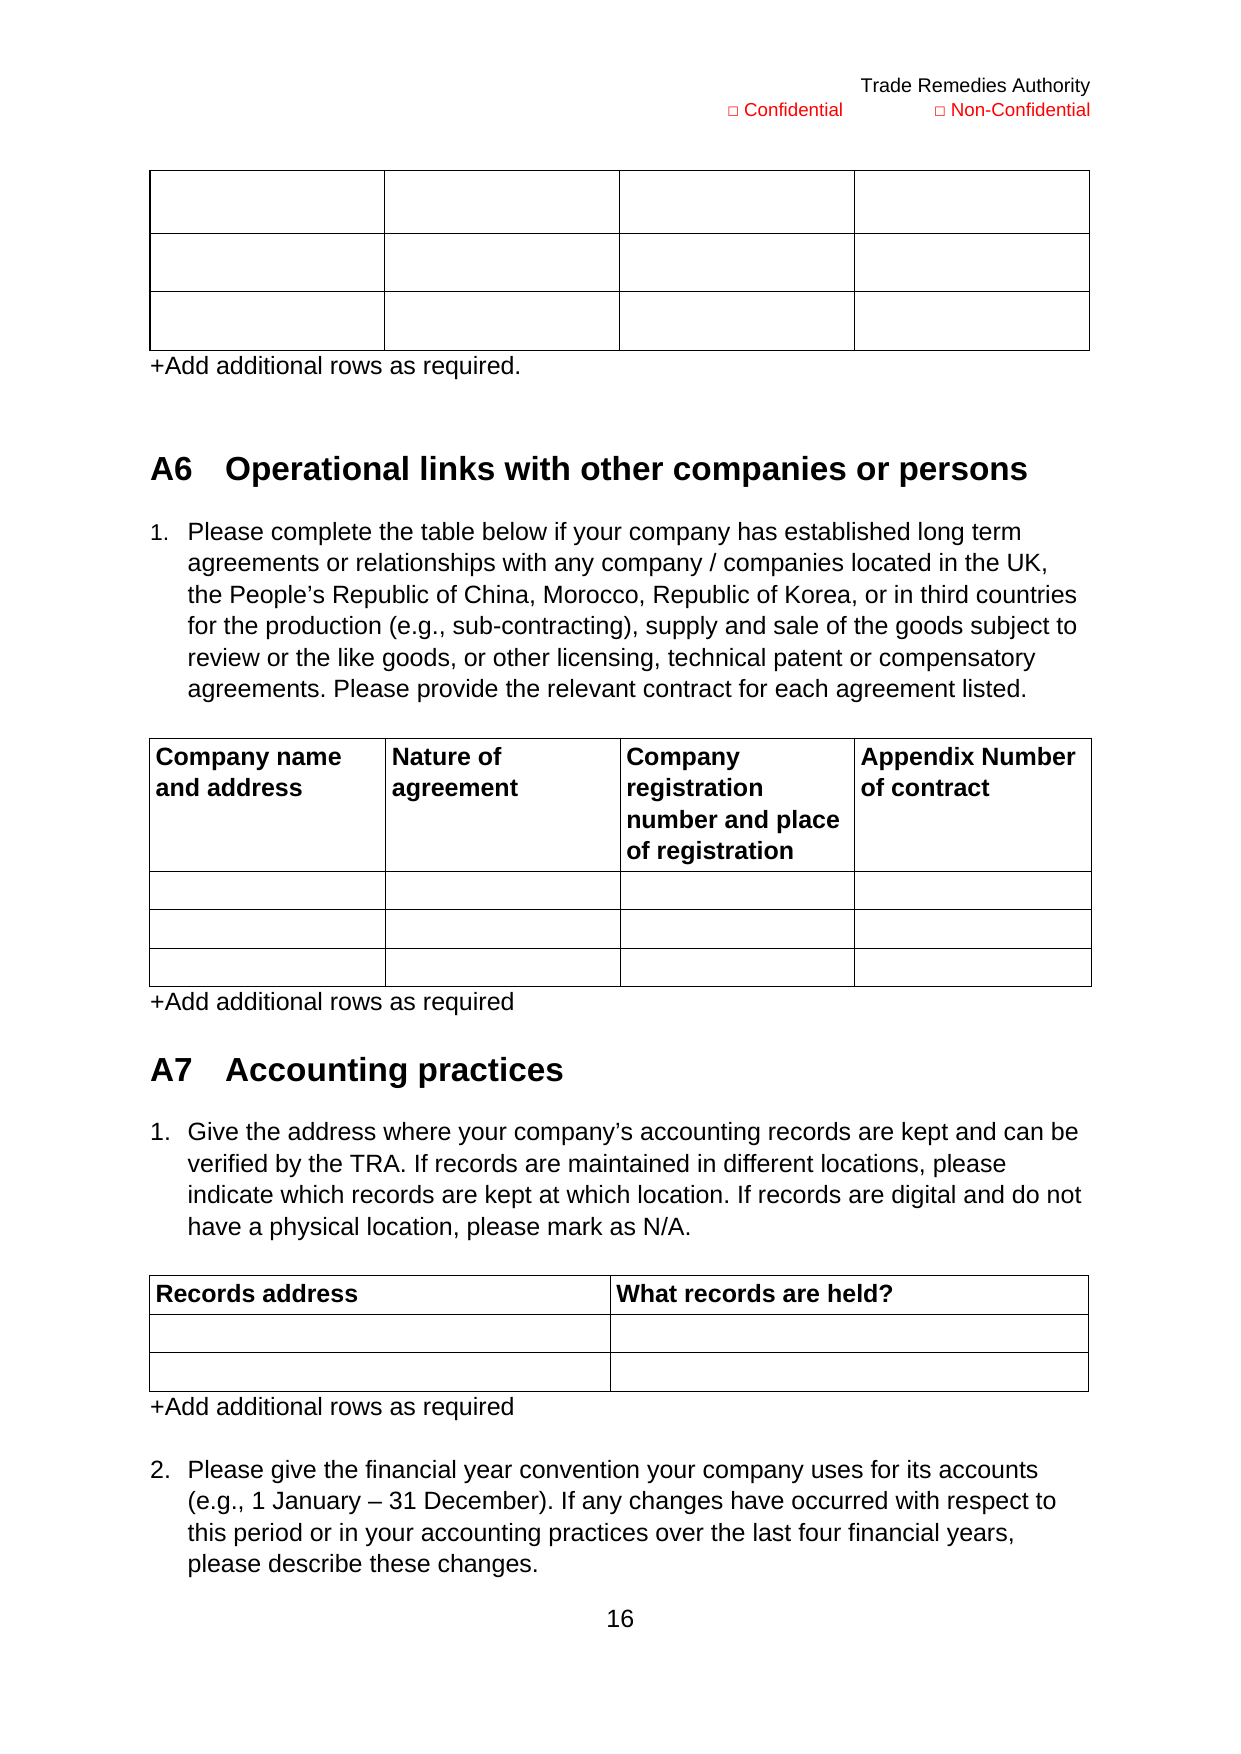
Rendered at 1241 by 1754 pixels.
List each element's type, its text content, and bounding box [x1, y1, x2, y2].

table_cell [620, 292, 854, 350]
table_cell [150, 910, 385, 948]
table_cell [385, 234, 619, 291]
table_cell [611, 1353, 1088, 1391]
table_header Nature of agreement [386, 739, 620, 871]
table_cell [385, 292, 619, 350]
table_header Appendix Number of contract [855, 739, 1091, 871]
text +Add additional rows as required. [150, 351, 1090, 379]
table_cell [151, 171, 384, 233]
table_cell [151, 292, 384, 350]
table_cell [620, 234, 854, 291]
table_cell [855, 292, 1089, 350]
table_cell [855, 872, 1091, 909]
table_cell [150, 872, 385, 909]
table_cell [855, 949, 1091, 986]
table_cell [386, 910, 620, 948]
table_cell [855, 234, 1089, 291]
table_cell [621, 949, 854, 986]
table_cell [150, 1353, 610, 1391]
table_cell [150, 949, 385, 986]
table_cell [150, 1315, 610, 1352]
list Give the address where your company’s accounting records are kept and can be verified by the TRA. If records are maintained in different locations, please indicate which records are kept at which location. If records are digital and do not have a physical location, please mark as N/A. [150, 1117, 1090, 1241]
table_cell [611, 1315, 1088, 1352]
table_cell [855, 910, 1091, 948]
table_cell [386, 949, 620, 986]
text +Add additional rows as required [150, 1392, 1090, 1420]
table_cell [621, 872, 854, 909]
table_cell [620, 171, 854, 233]
table_header Company registration number and place of registration [621, 739, 854, 871]
table_cell [386, 872, 620, 909]
subtitle A6 Operational links with other companies or persons [150, 449, 1090, 488]
table_header What records are held? [611, 1276, 1088, 1314]
table_cell [621, 910, 854, 948]
table_header Company name and address [150, 739, 385, 871]
text +Add additional rows as required [150, 987, 1090, 1016]
list Please complete the table below if your company has established long term agreements or relationships with any company / companies located in the UK, the People’s Republic of China, Morocco, Republic of Korea, or in third countries for the production (e.g., sub-contracting), supply and sale of the goods subject to review or the like goods, or other licensing, technical patent or compensatory agreements. Please provide the relevant contract for each agreement listed. [150, 517, 1090, 703]
table_cell [855, 171, 1089, 233]
table_header Records address [150, 1276, 610, 1314]
table_cell [385, 171, 619, 233]
subtitle A7 Accounting practices [150, 1050, 1090, 1089]
table_cell [151, 234, 384, 291]
list Please give the financial year convention your company uses for its accounts (e.g., 1 January – 31 December). If any changes have occurred with respect to this period or in your accounting practices over the last four financial years, please describe these changes. [150, 1455, 1090, 1578]
